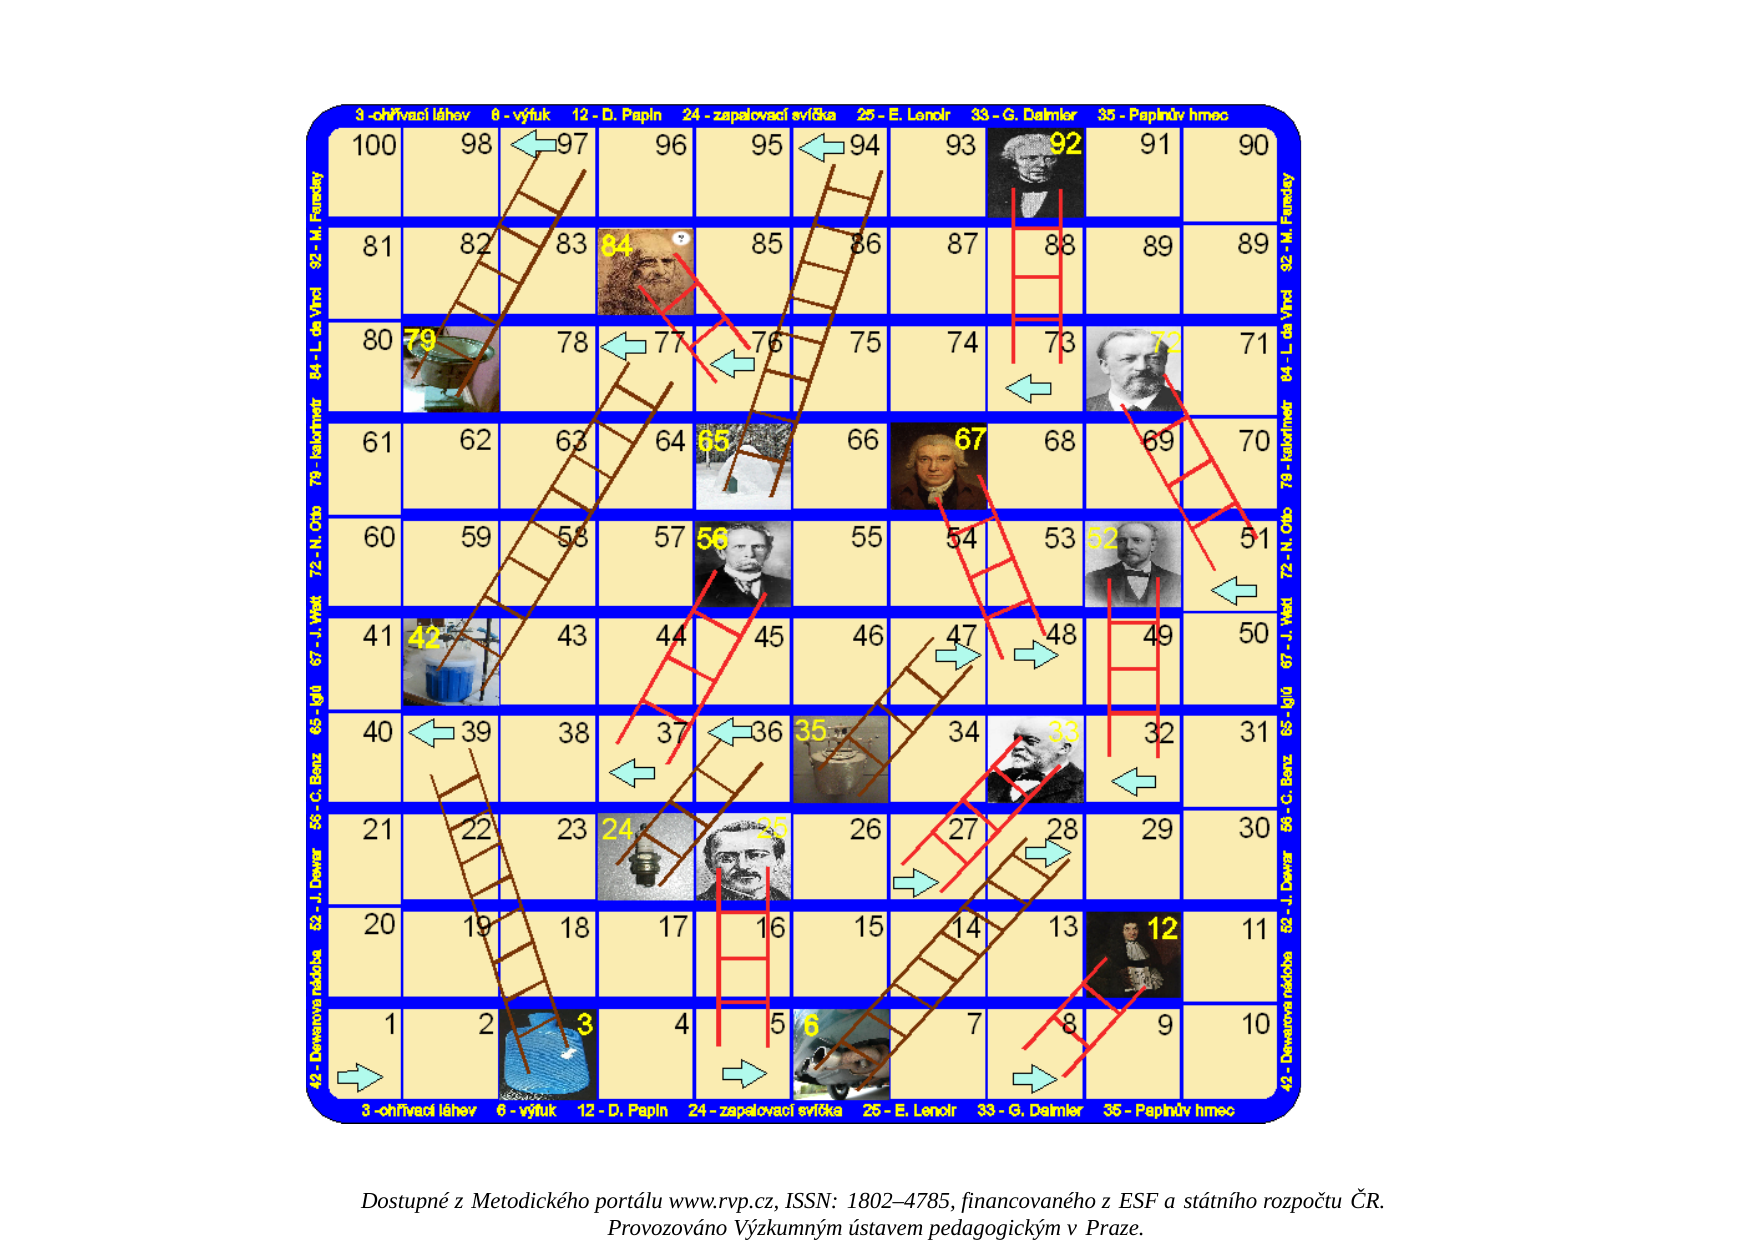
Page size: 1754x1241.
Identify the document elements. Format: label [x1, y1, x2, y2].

picture [306, 103, 1302, 1124]
